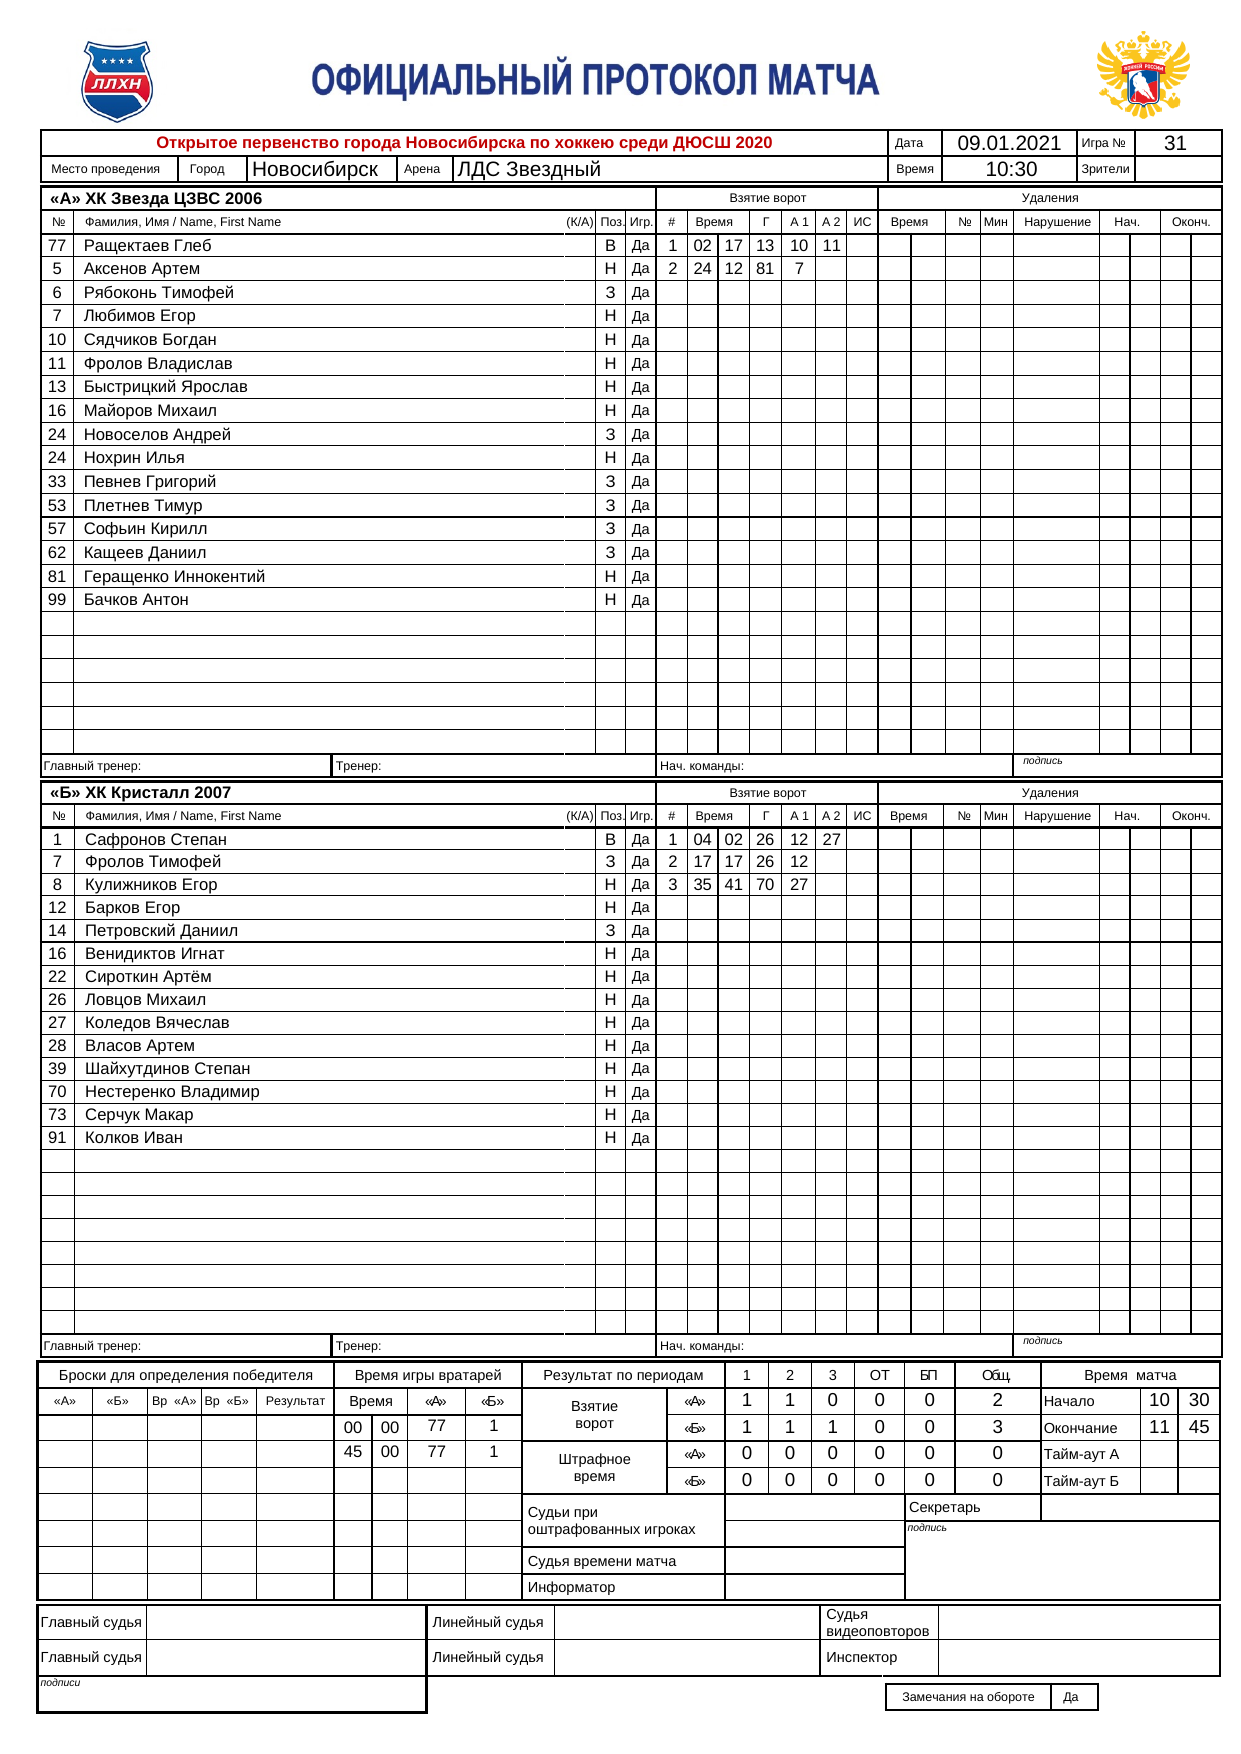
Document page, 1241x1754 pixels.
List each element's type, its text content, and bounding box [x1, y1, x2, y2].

table_cell 0 [905, 1468, 954, 1493]
table_cell Н [596, 943, 625, 964]
table_cell [74, 730, 564, 753]
table_cell [879, 588, 910, 611]
table_cell [750, 1104, 781, 1126]
table_cell [1131, 683, 1160, 706]
table_cell Ращектаев Глеб [74, 235, 564, 256]
table_cell [688, 920, 717, 941]
table_cell «Б» [93, 1389, 147, 1413]
table_cell [1014, 1242, 1099, 1264]
table_cell [1100, 494, 1129, 516]
table_cell [847, 376, 877, 398]
table_cell [719, 1081, 749, 1103]
table_cell [981, 896, 1013, 918]
table_header ОТ [855, 1363, 904, 1387]
table_cell [1161, 1311, 1190, 1333]
table_cell [912, 1035, 943, 1057]
table_cell 16 [42, 399, 73, 422]
table_cell [816, 1150, 846, 1172]
table_cell 3 [956, 1415, 1040, 1440]
table_cell [408, 1468, 465, 1493]
table_cell Нестеренко Владимир [75, 1081, 564, 1103]
table_cell Инспектор [821, 1640, 938, 1675]
table_cell [565, 636, 595, 658]
table_cell [42, 1173, 74, 1195]
table_cell [1100, 1104, 1129, 1126]
table_cell [257, 1468, 333, 1493]
table_cell Тренер: [333, 755, 655, 776]
table_cell В [596, 829, 625, 849]
table_cell [782, 328, 815, 351]
table_cell [912, 829, 943, 849]
table_cell [981, 1219, 1013, 1241]
table_cell [657, 966, 687, 987]
table_cell [565, 235, 595, 256]
table_cell [1014, 612, 1099, 634]
table_header 1 [726, 1363, 768, 1387]
table_cell [75, 1173, 564, 1195]
table_cell Нач. [1100, 805, 1160, 826]
table_cell [750, 730, 781, 753]
table_cell 81 [42, 565, 73, 587]
table_cell [1100, 1081, 1129, 1103]
table_cell [1161, 943, 1190, 964]
table_cell [1161, 1288, 1190, 1310]
table_cell [1014, 1104, 1099, 1126]
table_cell Время [688, 805, 749, 826]
table_cell [782, 518, 815, 540]
table_cell [847, 1219, 877, 1241]
table_cell [912, 1311, 943, 1333]
table_cell [1161, 1242, 1190, 1264]
table_cell [782, 1242, 815, 1264]
table_cell [879, 730, 910, 753]
table_cell [1131, 874, 1160, 895]
table_cell [626, 1196, 655, 1218]
table_cell Да [626, 494, 655, 516]
table_cell [1131, 305, 1160, 327]
table_cell [847, 588, 877, 611]
table_cell [726, 1548, 904, 1573]
table_cell 27 [816, 829, 846, 849]
table_cell [74, 612, 564, 634]
table_cell [688, 1058, 717, 1079]
table_cell [596, 1311, 625, 1333]
table_cell [1131, 1265, 1160, 1287]
table_cell [408, 1521, 465, 1546]
table_cell Колков Иван [75, 1127, 564, 1149]
table_cell [719, 1035, 749, 1057]
table_cell [981, 399, 1013, 422]
table_cell [1192, 423, 1221, 445]
table_cell Да [626, 541, 655, 564]
table_cell [657, 612, 687, 634]
table_cell [879, 683, 910, 706]
table_header «А» ХК Звезда ЦЗВС 2006 [42, 188, 655, 209]
table_cell [1014, 1012, 1099, 1033]
table_cell [565, 1035, 595, 1057]
table_cell Да [626, 850, 655, 872]
table_cell Н [596, 1035, 625, 1057]
table_cell [726, 1495, 904, 1520]
table_cell [1161, 989, 1190, 1011]
table_cell [257, 1416, 333, 1440]
table_cell [726, 1521, 904, 1546]
table_cell [555, 1606, 819, 1639]
table_cell 39 [42, 1058, 74, 1079]
table_cell [816, 1196, 846, 1218]
table_cell 8 [42, 874, 74, 895]
table_cell [657, 920, 687, 941]
table_cell Взятие ворот [523, 1389, 666, 1440]
table_cell [75, 1242, 564, 1264]
table_cell Окончание [1042, 1415, 1140, 1440]
table_cell [719, 1058, 749, 1079]
table_cell [879, 612, 910, 634]
table_cell [1131, 966, 1160, 987]
table_cell [750, 707, 781, 729]
table_cell [946, 328, 980, 351]
table_cell [1192, 612, 1221, 634]
table_cell [1192, 305, 1221, 327]
table_cell [565, 281, 595, 303]
table_cell [688, 636, 717, 658]
table_cell [981, 730, 1013, 753]
table_cell [657, 518, 687, 540]
table_cell А 2 [816, 805, 846, 826]
table_cell [1014, 874, 1099, 895]
table_cell [912, 683, 945, 706]
table_cell [946, 565, 980, 587]
table_cell [1131, 1242, 1160, 1264]
table_cell [782, 1035, 815, 1057]
table_cell 24 [688, 257, 717, 280]
table_cell [879, 494, 910, 516]
table_cell [1192, 896, 1221, 918]
table_cell Главный тренер: [42, 1335, 330, 1356]
table_cell Н [596, 966, 625, 987]
table_header Результат по периодам [523, 1363, 724, 1387]
table_cell [688, 1150, 717, 1172]
table_cell [1014, 281, 1099, 303]
table_cell [719, 518, 749, 540]
table_cell [1131, 1035, 1160, 1057]
table_cell [719, 1012, 749, 1033]
table_cell [1014, 1173, 1099, 1195]
table_cell [782, 352, 815, 374]
table_cell [847, 1242, 877, 1264]
table_cell [1100, 1012, 1129, 1033]
table_cell Да [626, 518, 655, 540]
table_cell [719, 612, 749, 634]
table_cell [912, 352, 945, 374]
table_cell 0 [812, 1442, 854, 1467]
table_cell [912, 966, 943, 987]
table_cell Судья видеоповторов [821, 1606, 938, 1639]
table_cell 3 [657, 874, 687, 895]
table_cell 16 [42, 943, 74, 964]
table_cell 28 [42, 1035, 74, 1057]
table_cell [1161, 829, 1190, 849]
table_cell [1131, 896, 1160, 918]
table_cell 81 [750, 257, 781, 280]
table_cell [782, 565, 815, 587]
table_cell [688, 896, 717, 918]
table_cell [202, 1494, 256, 1520]
table_cell [1014, 257, 1099, 280]
table_cell Вр «Б» [202, 1389, 256, 1413]
table_cell [565, 1150, 595, 1172]
table_cell 0 [769, 1468, 811, 1493]
table_cell [750, 683, 781, 706]
table_cell [912, 1058, 943, 1079]
table_cell [1100, 920, 1129, 941]
table_cell Да [626, 565, 655, 587]
table_cell [912, 1242, 943, 1264]
table_cell [782, 612, 815, 634]
table_cell [847, 494, 877, 516]
table_cell Фролов Тимофей [75, 850, 564, 872]
table_cell Н [596, 874, 625, 895]
table_cell [912, 920, 943, 941]
table_cell [1014, 235, 1099, 256]
table_cell [816, 1127, 846, 1149]
table_cell [879, 829, 910, 849]
table_cell [1014, 352, 1099, 374]
table_cell [750, 565, 781, 587]
table_cell З [596, 423, 625, 445]
table_cell [688, 1081, 717, 1103]
table_cell [946, 305, 980, 327]
table_cell [912, 943, 943, 964]
table_cell [565, 1173, 595, 1195]
table_cell [782, 494, 815, 516]
table_cell [912, 376, 945, 398]
table_cell [565, 1288, 595, 1310]
table_cell [816, 328, 846, 351]
table_cell [565, 850, 595, 872]
table_cell [1131, 1104, 1160, 1126]
table_cell [1192, 1012, 1221, 1033]
table_cell [1192, 1058, 1221, 1079]
table_cell Главный судья [39, 1606, 146, 1639]
table_cell Да [626, 1035, 655, 1057]
table_cell [981, 470, 1013, 493]
table_cell [1014, 636, 1099, 658]
table_cell [816, 518, 846, 540]
table_cell [847, 683, 877, 706]
table_cell [719, 920, 749, 941]
table_cell [1161, 235, 1190, 256]
table_cell «Б» [668, 1468, 724, 1493]
table_cell [912, 896, 943, 918]
table_cell 30 [1179, 1389, 1219, 1413]
table_cell Власов Артем [75, 1035, 564, 1057]
table_cell [782, 1104, 815, 1126]
table_cell [847, 235, 877, 256]
table_cell подпись [906, 1522, 1219, 1599]
table_cell [74, 707, 564, 729]
table_cell [1131, 1012, 1160, 1033]
table_cell [750, 1058, 781, 1079]
table_cell А 2 [816, 211, 846, 233]
table_cell [1192, 470, 1221, 493]
table_cell [657, 659, 687, 682]
table_cell Ловцов Михаил [75, 989, 564, 1011]
table_cell «А» [408, 1389, 465, 1413]
table_cell [688, 1104, 717, 1126]
table_cell [816, 659, 846, 682]
table_cell [565, 943, 595, 964]
table_cell [944, 850, 980, 872]
table_cell Г [750, 805, 781, 826]
table_cell [657, 1288, 687, 1310]
table_cell [1100, 636, 1129, 658]
table_cell [719, 399, 749, 422]
table_cell Секретарь [906, 1495, 1040, 1520]
table_cell [1100, 683, 1129, 706]
table_cell [1100, 1035, 1129, 1057]
table_cell [1131, 989, 1160, 1011]
table_cell [657, 1265, 687, 1287]
table_cell [750, 896, 781, 918]
table_cell [657, 1127, 687, 1149]
table_cell [750, 470, 781, 493]
table_cell [1014, 588, 1099, 611]
table_cell [750, 636, 781, 658]
table_cell [847, 874, 877, 895]
table_cell подпись [1014, 755, 1221, 776]
table_cell [1161, 1081, 1190, 1103]
table_cell [1131, 636, 1160, 658]
table_cell [1014, 1081, 1099, 1103]
table_cell [726, 1575, 904, 1599]
table_cell [981, 659, 1013, 682]
table_cell [879, 850, 910, 872]
table_cell [466, 1547, 521, 1573]
table_cell Н [596, 352, 625, 374]
table_cell [879, 1058, 910, 1079]
table_cell [688, 1127, 717, 1149]
table_cell [1100, 235, 1129, 256]
table_cell [688, 707, 717, 729]
table_cell [816, 588, 846, 611]
table_cell Да [626, 305, 655, 327]
table_cell [981, 257, 1013, 280]
table_cell [782, 588, 815, 611]
table_cell [1131, 376, 1160, 398]
table_cell [1100, 281, 1129, 303]
table_cell [816, 1104, 846, 1126]
table_cell [1131, 352, 1160, 374]
table_cell [373, 1468, 407, 1493]
table_cell [879, 636, 910, 658]
table_cell [816, 1265, 846, 1287]
table_cell [782, 989, 815, 1011]
table_cell [879, 281, 910, 303]
table_cell [981, 1288, 1013, 1310]
table_cell [847, 518, 877, 540]
table_header 09.01.2021 [943, 131, 1076, 155]
table_cell ИС [847, 805, 877, 826]
table_cell [1192, 1150, 1221, 1172]
table_cell [946, 636, 980, 658]
table_cell [879, 1012, 910, 1033]
table_cell [1161, 659, 1190, 682]
table_cell [847, 829, 877, 849]
table_cell [626, 707, 655, 729]
table_cell [816, 850, 846, 872]
table_cell [816, 281, 846, 303]
table_cell Место проведения [42, 157, 177, 181]
table_cell [1131, 565, 1160, 587]
table_cell [912, 399, 945, 422]
table_cell # [657, 805, 687, 826]
table_cell [565, 470, 595, 493]
table_cell [879, 1150, 910, 1172]
table_cell [1014, 707, 1099, 729]
table_cell [257, 1547, 333, 1573]
table_cell [565, 1311, 595, 1333]
table_cell [782, 376, 815, 398]
table_cell [93, 1494, 147, 1520]
table_cell [912, 1150, 943, 1172]
table_cell 7 [42, 305, 73, 327]
table_cell [879, 352, 910, 374]
table_cell [981, 518, 1013, 540]
table_cell [847, 565, 877, 587]
table_cell [750, 1127, 781, 1149]
table_cell [782, 1058, 815, 1079]
table_cell 24 [42, 446, 73, 469]
table_cell [42, 612, 73, 634]
table_cell [1192, 235, 1221, 256]
table_cell [750, 1012, 781, 1033]
table_cell [1100, 257, 1129, 280]
table_cell [946, 423, 980, 445]
table_cell 12 [42, 896, 74, 918]
table_cell [596, 612, 625, 634]
table_cell [981, 328, 1013, 351]
table_cell [657, 989, 687, 1011]
table_cell Венидиктов Игнат [75, 943, 564, 964]
table_cell [816, 305, 846, 327]
table_cell Да [626, 989, 655, 1011]
table_cell Н [596, 1104, 625, 1126]
table_cell [944, 1219, 980, 1241]
table_cell [981, 281, 1013, 303]
table_cell 10 [782, 235, 815, 256]
table_cell [1161, 1058, 1190, 1079]
table_cell (К/А) [565, 211, 595, 233]
table_cell [1161, 305, 1190, 327]
table_cell [626, 636, 655, 658]
table_cell [879, 1104, 910, 1126]
table_cell 2 [956, 1389, 1040, 1413]
table_cell Да [626, 399, 655, 422]
table_cell 0 [956, 1468, 1040, 1493]
table_cell [565, 376, 595, 398]
table_cell А 1 [782, 805, 815, 826]
table_cell Информатор [523, 1575, 724, 1599]
table_cell «Б » [466, 1389, 521, 1413]
table_cell [912, 874, 943, 895]
table_cell [719, 328, 749, 351]
table_cell [981, 541, 1013, 564]
table_cell [1141, 1468, 1177, 1493]
table_cell [1161, 446, 1190, 469]
table_cell З [596, 494, 625, 516]
table_cell [946, 257, 980, 280]
table_cell [946, 730, 980, 753]
table_cell [1192, 1127, 1221, 1149]
table_cell [1014, 1219, 1099, 1241]
table_cell [782, 281, 815, 303]
table_cell [596, 659, 625, 682]
table_cell Фамилия, Имя / Name, First Name [74, 211, 565, 233]
table_cell [1100, 1127, 1129, 1149]
table_cell [981, 683, 1013, 706]
table_cell [750, 1081, 781, 1103]
table_cell [75, 1150, 564, 1172]
table_cell [657, 446, 687, 469]
table_cell [946, 376, 980, 398]
table_cell [816, 494, 846, 516]
table_cell [1161, 470, 1190, 493]
table_cell [946, 281, 980, 303]
table_cell [879, 470, 910, 493]
table_cell [1161, 1265, 1190, 1287]
table_cell 1 [466, 1441, 521, 1467]
table_cell [1131, 829, 1160, 849]
table_cell [1161, 257, 1190, 280]
table_cell [912, 305, 945, 327]
table_cell 5 [42, 257, 73, 280]
table_cell [1192, 1219, 1221, 1241]
table_cell [202, 1468, 256, 1493]
table_cell 11 [816, 235, 846, 256]
table_cell [626, 683, 655, 706]
table_cell Шайхутдинов Степан [75, 1058, 564, 1079]
table_cell [719, 1150, 749, 1172]
table_cell [565, 494, 595, 516]
table_cell подпись [1014, 1335, 1221, 1356]
table_cell [202, 1547, 256, 1573]
table_cell [912, 612, 945, 634]
table_cell В [596, 235, 625, 256]
table_cell [1014, 328, 1099, 351]
table_cell [1192, 1035, 1221, 1057]
table_cell [1100, 565, 1129, 587]
table_cell Оконч. [1161, 805, 1221, 826]
table_cell 24 [42, 423, 73, 445]
table_cell [657, 636, 687, 658]
table_cell «А» [668, 1389, 724, 1413]
table_cell [847, 541, 877, 564]
table_cell Да [626, 328, 655, 351]
table_cell Сафронов Степан [75, 829, 564, 849]
table_cell [944, 1242, 980, 1264]
table_cell [1131, 328, 1160, 351]
table_cell [1161, 399, 1190, 422]
table_cell [1100, 399, 1129, 422]
table_cell [912, 518, 945, 540]
table_cell [657, 305, 687, 327]
table_cell [816, 730, 846, 753]
table_header Общ. [956, 1363, 1040, 1387]
table_cell [1192, 1242, 1221, 1264]
table_cell 35 [688, 874, 717, 895]
table_cell [688, 305, 717, 327]
table_cell [1161, 1127, 1190, 1149]
table_cell [944, 829, 980, 849]
table_cell [565, 659, 595, 682]
table_cell [750, 541, 781, 564]
table_cell [688, 659, 717, 682]
table_cell [42, 1288, 74, 1310]
table_cell Новосибирск [248, 157, 396, 181]
table_cell [1161, 730, 1190, 753]
table_cell [750, 281, 781, 303]
table_cell [782, 305, 815, 327]
table_cell [42, 659, 73, 682]
table_header Удаления [879, 783, 1221, 803]
table_cell [944, 1311, 980, 1333]
table_cell [1161, 494, 1190, 516]
table_cell [847, 896, 877, 918]
table_cell [847, 1012, 877, 1033]
table_cell [879, 1288, 910, 1310]
table_cell [1014, 376, 1099, 398]
table_cell [147, 1640, 425, 1675]
table_cell [750, 399, 781, 422]
table_cell [1014, 1311, 1099, 1333]
table_cell [565, 257, 595, 280]
table_cell [750, 328, 781, 351]
table_cell [75, 1196, 564, 1218]
table_cell Да [626, 1081, 655, 1103]
table_cell [565, 1265, 595, 1287]
table_cell [750, 1311, 781, 1333]
table_cell [946, 588, 980, 611]
table_cell Линейный судья [428, 1606, 554, 1639]
table_cell [879, 1035, 910, 1057]
table_cell [944, 1081, 980, 1103]
table_cell [750, 920, 781, 941]
table_cell № [42, 805, 74, 826]
table_cell Барков Егор [75, 896, 564, 918]
table_cell [1192, 989, 1221, 1011]
table_cell [1131, 494, 1160, 516]
table_cell Поз. [596, 805, 625, 826]
table_cell Результат [257, 1389, 333, 1413]
table_cell [946, 446, 980, 469]
table_cell [816, 1173, 846, 1195]
table_cell [879, 874, 910, 895]
table_cell [719, 352, 749, 374]
table_cell [750, 446, 781, 469]
table_cell [879, 896, 910, 918]
table_cell [912, 659, 945, 682]
table_cell [782, 1288, 815, 1310]
table_cell [1100, 328, 1129, 351]
table_cell [847, 989, 877, 1011]
table_cell [912, 1081, 943, 1103]
table_cell [719, 1242, 749, 1264]
table_cell [1100, 659, 1129, 682]
table_cell 04 [688, 829, 717, 849]
table_cell [1161, 541, 1190, 564]
table_cell 10 [42, 328, 73, 351]
table_cell [148, 1416, 201, 1440]
table_cell [1131, 1288, 1160, 1310]
table_cell [1179, 1441, 1219, 1467]
table_cell [1014, 659, 1099, 682]
table_cell [257, 1574, 333, 1599]
table_cell Судьи при оштрафованных игроках [523, 1495, 724, 1546]
table_cell 33 [42, 470, 73, 493]
table_cell [981, 494, 1013, 516]
table_cell [946, 494, 980, 516]
table_cell [912, 1012, 943, 1033]
table_cell [719, 659, 749, 682]
table_cell [946, 518, 980, 540]
table_cell [946, 683, 980, 706]
table_cell [408, 1494, 465, 1520]
table_cell [847, 305, 877, 327]
table_cell [688, 588, 717, 611]
table_cell [565, 989, 595, 1011]
table_cell [782, 1265, 815, 1287]
table_cell [944, 1104, 980, 1126]
table_cell [719, 376, 749, 398]
table_cell Город [179, 157, 246, 181]
table_cell Петровский Даниил [75, 920, 564, 941]
table_cell Штрафное время [523, 1442, 666, 1493]
table_cell [1014, 966, 1099, 987]
table_cell [565, 423, 595, 445]
table_cell [912, 1127, 943, 1149]
table_cell [657, 730, 687, 753]
table_cell [1161, 565, 1190, 587]
table_cell [565, 565, 595, 587]
table_cell [466, 1574, 521, 1599]
table_cell [565, 588, 595, 611]
table_cell [939, 1606, 1219, 1639]
table_cell [1131, 423, 1160, 445]
table_cell [1161, 1173, 1190, 1195]
table_cell [257, 1521, 333, 1546]
table_cell [879, 1173, 910, 1195]
table_cell Да [626, 874, 655, 895]
table_cell [688, 494, 717, 516]
table_cell [1192, 376, 1221, 398]
table_cell [847, 730, 877, 753]
table_cell Оконч. [1161, 211, 1221, 233]
table_cell [981, 1265, 1013, 1287]
table_cell [1100, 1196, 1129, 1218]
table_cell [912, 1219, 943, 1241]
table_cell Н [596, 328, 625, 351]
table_cell [565, 920, 595, 941]
table_cell [1192, 541, 1221, 564]
table_cell 10:30 [943, 157, 1076, 181]
table_cell [750, 943, 781, 964]
table_cell [39, 1521, 92, 1546]
table_cell Да [626, 896, 655, 918]
table_cell [1014, 565, 1099, 587]
table_cell [719, 565, 749, 587]
table_cell [719, 588, 749, 611]
table_cell 1 [726, 1415, 768, 1440]
table_cell [816, 966, 846, 987]
table_cell [847, 446, 877, 469]
table_cell [688, 565, 717, 587]
table_cell З [596, 541, 625, 564]
table_cell [719, 707, 749, 729]
table_cell [944, 989, 980, 1011]
table_cell Майоров Михаил [74, 399, 564, 422]
table_cell [565, 966, 595, 987]
table_cell [1131, 399, 1160, 422]
table_cell [657, 494, 687, 516]
table_cell [1192, 730, 1221, 753]
table_cell [782, 541, 815, 564]
table_cell [596, 683, 625, 706]
table_cell Да [626, 470, 655, 493]
table_cell 41 [719, 874, 749, 895]
table_cell 0 [812, 1468, 854, 1493]
table_cell [1131, 850, 1160, 872]
table_cell [912, 328, 945, 351]
table_cell [750, 305, 781, 327]
table_cell [782, 920, 815, 941]
table_cell [1161, 636, 1190, 658]
table_cell [657, 707, 687, 729]
table_cell [688, 1288, 717, 1310]
table_cell [750, 1288, 781, 1310]
table_cell Нач. [1100, 211, 1160, 233]
table_cell [981, 1311, 1013, 1333]
table_cell 17 [719, 235, 749, 256]
table_cell [688, 446, 717, 469]
table_cell [1161, 874, 1190, 895]
table_cell [93, 1468, 147, 1493]
picture [5, 28, 1197, 129]
table_cell [1192, 1173, 1221, 1195]
table_cell [148, 1521, 201, 1546]
table_cell [1192, 446, 1221, 469]
table_cell [148, 1574, 201, 1599]
table_cell [750, 376, 781, 398]
table_cell [1192, 518, 1221, 540]
table_cell [1192, 399, 1221, 422]
table_cell [879, 257, 910, 280]
table_cell 26 [750, 850, 781, 872]
table_cell [1141, 1441, 1177, 1467]
table_cell [75, 1265, 564, 1287]
table_cell [981, 446, 1013, 469]
table_cell Плетнев Тимур [74, 494, 564, 516]
table_cell [847, 1150, 877, 1172]
table_cell [1131, 1058, 1160, 1079]
table_cell [1014, 1150, 1099, 1172]
table_cell [847, 920, 877, 941]
table_cell [981, 305, 1013, 327]
table_cell [981, 1081, 1013, 1103]
table_cell [75, 1288, 564, 1310]
table_cell [148, 1441, 201, 1467]
table_cell [879, 989, 910, 1011]
table_cell 22 [42, 966, 74, 987]
table_cell 12 [782, 850, 815, 872]
table_cell [657, 376, 687, 398]
table_cell [688, 966, 717, 987]
table_cell [782, 636, 815, 658]
table_cell [688, 399, 717, 422]
table_cell Фамилия, Имя / Name, First Name [75, 805, 565, 826]
table_cell [565, 1058, 595, 1079]
table_cell [1100, 446, 1129, 469]
table_cell [657, 896, 687, 918]
table_cell [816, 376, 846, 398]
table_cell Бачков Антон [74, 588, 564, 611]
table_cell [879, 541, 910, 564]
table_cell [816, 636, 846, 658]
table_cell [782, 966, 815, 987]
table_cell [981, 1173, 1013, 1195]
table_cell # [657, 211, 687, 233]
table_cell [1161, 1104, 1190, 1126]
table_cell [39, 1468, 92, 1493]
table_cell [1014, 423, 1099, 445]
table_cell [944, 943, 980, 964]
table_cell [1100, 1058, 1129, 1079]
table_cell [912, 281, 945, 303]
table_cell Время [335, 1389, 407, 1413]
table_cell [42, 1242, 74, 1264]
table_cell [1014, 1127, 1099, 1149]
table_cell Нарушение [1014, 211, 1099, 233]
table_header Взятие ворот [657, 783, 877, 803]
table_cell Да [626, 423, 655, 445]
table_cell [750, 659, 781, 682]
table_cell [596, 1265, 625, 1287]
table_cell [1192, 943, 1221, 964]
table_cell [816, 446, 846, 469]
table_cell 12 [782, 829, 815, 849]
table_cell [1100, 730, 1129, 753]
table_cell [1100, 966, 1129, 987]
table_cell [1100, 874, 1129, 895]
table_cell [1161, 966, 1190, 987]
table_cell [1100, 541, 1129, 564]
table_cell [1192, 850, 1221, 872]
table_cell [1161, 328, 1190, 351]
table_cell [1131, 588, 1160, 611]
table_cell [816, 423, 846, 445]
table_header Броски для определения победителя [39, 1363, 333, 1387]
table_cell [750, 588, 781, 611]
table_cell [1100, 1173, 1129, 1195]
table_cell [1161, 281, 1190, 303]
table_cell [75, 1219, 564, 1241]
table_cell [688, 1265, 717, 1287]
table_cell [408, 1574, 465, 1599]
table_cell Н [596, 399, 625, 422]
table_cell [1192, 494, 1221, 516]
table_cell [1100, 423, 1129, 445]
table_header Замечания на обороте [887, 1685, 1050, 1709]
table_cell [816, 541, 846, 564]
table_cell [981, 1012, 1013, 1033]
table_cell [816, 565, 846, 587]
table_cell 99 [42, 588, 73, 611]
table_cell [565, 352, 595, 374]
table_cell Да [626, 966, 655, 987]
table_cell [626, 1311, 655, 1333]
table_cell [1014, 730, 1099, 753]
table_cell [912, 423, 945, 445]
table_cell [1014, 446, 1099, 469]
table_cell [1131, 659, 1160, 682]
table_cell [719, 1127, 749, 1149]
table_cell 27 [42, 1012, 74, 1033]
table_cell [1131, 446, 1160, 469]
table_cell [688, 423, 717, 445]
table_cell [565, 305, 595, 327]
table_cell [1192, 1081, 1221, 1103]
table_cell [847, 1058, 877, 1079]
table_cell [688, 541, 717, 564]
table_cell [981, 829, 1013, 849]
table_cell [1131, 730, 1160, 753]
table_cell [944, 1058, 980, 1079]
table_cell [719, 1219, 749, 1241]
table_cell [565, 518, 595, 540]
table_cell 2 [657, 257, 687, 280]
table_cell [1100, 1311, 1129, 1333]
table_cell [688, 730, 717, 753]
table_cell [1161, 1012, 1190, 1033]
table_cell [1014, 470, 1099, 493]
table_cell [981, 707, 1013, 729]
table_cell [847, 328, 877, 351]
table_cell [1099, 1682, 1220, 1711]
table_cell [1100, 305, 1129, 327]
table_cell [1100, 518, 1129, 540]
table_cell [1161, 707, 1190, 729]
table_cell 00 [373, 1416, 407, 1440]
table_cell Новоселов Андрей [74, 423, 564, 445]
table_cell [847, 850, 877, 872]
table_cell [1014, 850, 1099, 872]
table_cell [944, 1150, 980, 1172]
table_cell [93, 1441, 147, 1467]
table_cell [626, 1219, 655, 1241]
table_cell [93, 1574, 147, 1599]
table_cell [912, 470, 945, 493]
table_cell [816, 683, 846, 706]
table_cell [879, 1311, 910, 1333]
table_cell 2 [657, 850, 687, 872]
table_cell [847, 1127, 877, 1149]
table_cell [1131, 281, 1160, 303]
table_cell Нохрин Илья [74, 446, 564, 469]
table_cell Поз. [596, 211, 625, 233]
table_cell [688, 1173, 717, 1195]
table_cell [912, 541, 945, 564]
table_cell [565, 328, 595, 351]
table_cell [847, 1173, 877, 1195]
table_cell [1100, 943, 1129, 964]
table_header Дата [889, 131, 941, 155]
table_cell [912, 1265, 943, 1287]
table_cell [981, 1150, 1013, 1172]
table_cell 0 [769, 1442, 811, 1467]
table_cell [42, 730, 73, 753]
table_cell [981, 352, 1013, 374]
table_cell [93, 1547, 147, 1573]
table_cell 1 [812, 1415, 854, 1440]
table_cell [42, 1219, 74, 1241]
table_cell [719, 1265, 749, 1287]
table_cell [257, 1441, 333, 1467]
table_cell [1131, 470, 1160, 493]
table_cell [1161, 850, 1190, 872]
table_cell [847, 1035, 877, 1057]
table_cell [596, 1219, 625, 1241]
table_cell [93, 1521, 147, 1546]
table_cell [719, 1196, 749, 1218]
table_cell [912, 707, 945, 729]
table_cell [657, 352, 687, 374]
table_cell [1014, 399, 1099, 422]
table_cell [1192, 829, 1221, 849]
table_cell [1131, 1196, 1160, 1218]
table_cell [847, 659, 877, 682]
table_cell [626, 1288, 655, 1310]
table_cell [1131, 612, 1160, 634]
table_cell Н [596, 565, 625, 587]
table_cell [719, 730, 749, 753]
table_cell [626, 1265, 655, 1287]
table_cell [626, 612, 655, 634]
table_header Взятие ворот [657, 188, 877, 209]
table_cell [335, 1468, 371, 1493]
table_cell 13 [750, 235, 781, 256]
table_cell [335, 1574, 371, 1599]
table_cell [688, 518, 717, 540]
table_cell [74, 683, 564, 706]
table_cell [596, 1288, 625, 1310]
table_cell Нач. команды: [657, 1335, 1012, 1356]
table_cell [657, 1196, 687, 1218]
table_cell [883, 1677, 1220, 1681]
table_cell [1192, 352, 1221, 374]
table_cell [657, 1035, 687, 1057]
table_cell [1192, 1104, 1221, 1126]
table_cell [847, 636, 877, 658]
table_cell [912, 257, 945, 280]
table_cell [816, 352, 846, 374]
table_cell [373, 1494, 407, 1520]
table_cell 7 [782, 257, 815, 280]
table_cell [1161, 1150, 1190, 1172]
table_cell [1014, 943, 1099, 964]
table_cell З [596, 920, 625, 941]
table_cell [373, 1521, 407, 1546]
table_cell [1192, 707, 1221, 729]
table_cell [981, 612, 1013, 634]
table_cell [816, 707, 846, 729]
table_cell [847, 257, 877, 280]
table_cell 27 [782, 874, 815, 895]
table_cell [782, 1150, 815, 1172]
table_cell [42, 683, 73, 706]
table_cell [1131, 1311, 1160, 1333]
table_cell Да [626, 1012, 655, 1033]
table_cell Да [626, 920, 655, 941]
table_cell [1161, 683, 1190, 706]
table_cell [944, 1035, 980, 1057]
table_cell [981, 565, 1013, 587]
table_cell [1100, 470, 1129, 493]
table_cell [1131, 518, 1160, 540]
table_cell Вр «А» [148, 1389, 201, 1413]
table_cell [719, 470, 749, 493]
table_cell 10 [1141, 1389, 1177, 1413]
table_cell [657, 1012, 687, 1033]
table_cell Да [626, 281, 655, 303]
table_cell [1014, 989, 1099, 1011]
table_cell ИС [847, 211, 877, 233]
table_cell [657, 281, 687, 303]
table_cell [1161, 612, 1190, 634]
table_cell [782, 399, 815, 422]
table_cell Н [596, 1012, 625, 1033]
table_cell [1100, 612, 1129, 634]
table_cell [847, 1196, 877, 1218]
table_cell [657, 1058, 687, 1079]
table_cell [596, 636, 625, 658]
table_cell [657, 565, 687, 587]
table_cell [1131, 235, 1160, 256]
table_cell [1131, 257, 1160, 280]
table_cell [719, 494, 749, 516]
table_cell [1131, 707, 1160, 729]
table_cell [1100, 707, 1129, 729]
table_cell [1100, 352, 1129, 374]
table_cell [565, 896, 595, 918]
table_cell [1161, 376, 1190, 398]
table_cell [847, 966, 877, 987]
table_cell [750, 1173, 781, 1195]
table_cell [981, 588, 1013, 611]
table_cell 1 [466, 1416, 521, 1440]
table_cell [596, 1242, 625, 1264]
table_cell [816, 399, 846, 422]
table_cell Н [596, 376, 625, 398]
table_cell 70 [750, 874, 781, 895]
table_cell 00 [335, 1416, 371, 1440]
table_cell Н [596, 1081, 625, 1103]
table_cell З [596, 470, 625, 493]
table_cell [565, 1104, 595, 1126]
table_cell [816, 920, 846, 941]
table_cell «А» [668, 1442, 724, 1467]
table_cell 0 [855, 1442, 904, 1467]
table_cell [373, 1547, 407, 1573]
table_cell Н [596, 446, 625, 469]
table_cell [782, 659, 815, 682]
table_cell З [596, 518, 625, 540]
table_cell [1100, 829, 1129, 849]
table_cell [555, 1640, 819, 1675]
table_cell [879, 423, 910, 445]
table_cell [565, 1127, 595, 1149]
table_cell [596, 1150, 625, 1172]
table_cell [981, 920, 1013, 941]
table_cell [688, 612, 717, 634]
table_cell [1161, 1196, 1190, 1218]
table_cell [946, 541, 980, 564]
table_cell [626, 659, 655, 682]
table_cell [912, 636, 945, 658]
table_cell [466, 1494, 521, 1520]
table_cell [944, 1196, 980, 1218]
table_cell [657, 399, 687, 422]
table_cell [879, 305, 910, 327]
table_cell [626, 1150, 655, 1172]
table_cell [1192, 565, 1221, 587]
table_cell [688, 1035, 717, 1057]
table_cell Время [889, 157, 941, 181]
table_cell [596, 1173, 625, 1195]
table_cell [816, 943, 846, 964]
table_cell [912, 1288, 943, 1310]
table_header Время матча [1042, 1363, 1219, 1387]
table_cell [335, 1547, 371, 1573]
table_cell [782, 1219, 815, 1241]
table_cell Время [688, 211, 749, 233]
table_cell 0 [726, 1442, 768, 1467]
table_cell 1 [657, 829, 687, 849]
table_cell [202, 1574, 256, 1599]
table_cell [148, 1494, 201, 1520]
table_cell [1100, 1219, 1129, 1241]
table_cell [596, 707, 625, 729]
table_cell [782, 423, 815, 445]
table_cell [1131, 1150, 1160, 1172]
table_cell [1014, 305, 1099, 327]
table_header Игра № [1078, 131, 1134, 155]
table_cell [939, 1640, 1219, 1675]
table_cell [847, 399, 877, 422]
table_cell № [944, 805, 980, 826]
table_cell [39, 1494, 92, 1520]
table_cell [202, 1521, 256, 1546]
table_cell [981, 943, 1013, 964]
table_cell [750, 1219, 781, 1241]
table_cell Софьин Кирилл [74, 518, 564, 540]
table_cell [1014, 518, 1099, 540]
table_cell [408, 1547, 465, 1573]
table_cell 17 [688, 850, 717, 872]
table_cell [946, 399, 980, 422]
table_cell 45 [1179, 1415, 1219, 1440]
table_cell [1131, 1219, 1160, 1241]
table_cell Рябоконь Тимофей [74, 281, 564, 303]
table_cell [1179, 1468, 1219, 1493]
table_cell [944, 874, 980, 895]
table_cell А 1 [782, 211, 815, 233]
table_cell [719, 1288, 749, 1310]
table_cell [565, 829, 595, 849]
table_header 3 [812, 1363, 854, 1387]
table_cell (К/А) [565, 805, 595, 826]
table_cell [657, 943, 687, 964]
table_cell № [946, 211, 980, 233]
table_cell З [596, 281, 625, 303]
table_cell [565, 707, 595, 729]
table_cell [565, 1012, 595, 1033]
table_cell Тайм-аут Б [1042, 1468, 1140, 1493]
table_cell [688, 1311, 717, 1333]
table_cell [657, 683, 687, 706]
table_cell [719, 423, 749, 445]
table_cell 0 [905, 1442, 954, 1467]
table_cell [42, 1311, 74, 1333]
table_cell [74, 659, 564, 682]
table_cell [1192, 659, 1221, 682]
table_cell Да [626, 829, 655, 849]
table_cell [39, 1574, 92, 1599]
table_cell [626, 1242, 655, 1264]
table_cell 0 [726, 1468, 768, 1493]
table_cell [1100, 376, 1129, 398]
table_cell [1192, 1311, 1221, 1333]
table_cell 73 [42, 1104, 74, 1126]
table_cell [719, 683, 749, 706]
table_cell [782, 446, 815, 469]
table_header Да [1052, 1685, 1097, 1709]
table_cell Да [626, 235, 655, 256]
table_cell [847, 423, 877, 445]
table_cell [946, 235, 980, 256]
table_cell [912, 1196, 943, 1218]
table_cell [1100, 588, 1129, 611]
table_cell [147, 1606, 425, 1639]
table_cell Мин [981, 805, 1013, 826]
table_cell [1192, 966, 1221, 987]
table_cell [946, 612, 980, 634]
table_cell [1014, 829, 1099, 849]
table_cell [944, 966, 980, 987]
table_cell [1192, 683, 1221, 706]
table_cell 1 [657, 235, 687, 256]
table_cell [565, 541, 595, 564]
table_cell [719, 896, 749, 918]
table_cell Да [626, 257, 655, 280]
table_cell [657, 1311, 687, 1333]
table_header «Б» ХК Кристалл 2007 [42, 783, 655, 803]
table_cell [750, 352, 781, 374]
table_cell [912, 1104, 943, 1126]
table_cell [719, 305, 749, 327]
table_cell Да [626, 1127, 655, 1149]
table_cell [981, 1058, 1013, 1079]
table_cell [981, 423, 1013, 445]
table_cell [879, 707, 910, 729]
table_cell [847, 1104, 877, 1126]
table_cell [879, 1242, 910, 1264]
table_cell [782, 1173, 815, 1195]
table_cell [981, 376, 1013, 398]
table_cell [782, 1012, 815, 1033]
table_cell [847, 1081, 877, 1103]
table_cell [1192, 874, 1221, 895]
table_cell [719, 281, 749, 303]
table_cell 17 [719, 850, 749, 872]
table_cell [202, 1441, 256, 1467]
table_cell [816, 1219, 846, 1241]
table_cell 11 [42, 352, 73, 374]
table_cell [657, 1150, 687, 1172]
table_cell [981, 966, 1013, 987]
table_cell [565, 612, 595, 634]
table_cell [719, 989, 749, 1011]
table_cell Кулижников Егор [75, 874, 564, 895]
table_cell [879, 1219, 910, 1241]
table_cell 11 [1141, 1415, 1177, 1440]
table_cell [944, 1288, 980, 1310]
table_cell Нарушение [1014, 805, 1099, 826]
table_cell Сироткин Артём [75, 966, 564, 987]
table_cell 0 [905, 1415, 954, 1440]
table_cell [335, 1521, 371, 1546]
table_header 2 [769, 1363, 811, 1387]
table_cell [688, 943, 717, 964]
table_cell [816, 896, 846, 918]
table_cell [981, 850, 1013, 872]
table_cell [912, 730, 945, 753]
table_cell [657, 1219, 687, 1241]
table_cell [428, 1677, 882, 1711]
table_cell Да [626, 1058, 655, 1079]
table_cell [1014, 1058, 1099, 1079]
table_cell [981, 989, 1013, 1011]
table_cell 0 [905, 1389, 954, 1413]
table_cell [373, 1574, 407, 1599]
table_cell Певнев Григорий [74, 470, 564, 493]
table_cell 1 [769, 1389, 811, 1413]
table_cell Тренер: [333, 1335, 655, 1356]
table_cell [750, 989, 781, 1011]
table_cell Н [596, 989, 625, 1011]
table_cell [1014, 494, 1099, 516]
table_cell [750, 494, 781, 516]
table_cell [39, 1416, 92, 1440]
table_cell [565, 1242, 595, 1264]
table_cell [719, 1104, 749, 1126]
table_cell 0 [855, 1468, 904, 1493]
table_cell [1131, 920, 1160, 941]
table_cell [782, 470, 815, 493]
table_cell Геращенко Иннокентий [74, 565, 564, 587]
table_cell подписи [39, 1677, 425, 1711]
table_cell [946, 470, 980, 493]
table_cell [816, 989, 846, 1011]
table_cell 1 [769, 1415, 811, 1440]
table_cell 26 [750, 829, 781, 849]
table_cell [657, 1173, 687, 1195]
table_cell [981, 636, 1013, 658]
table_cell [946, 659, 980, 682]
table_header 31 [1136, 131, 1221, 155]
table_cell Н [596, 1127, 625, 1149]
table_cell [657, 541, 687, 564]
table_cell 0 [855, 1389, 904, 1413]
table_cell [719, 541, 749, 564]
table_cell [879, 1127, 910, 1149]
table_cell [1161, 352, 1190, 374]
table_cell [565, 683, 595, 706]
table_cell [750, 1196, 781, 1218]
table_cell [1100, 1288, 1129, 1310]
table_cell [847, 943, 877, 964]
table_cell 77 [42, 235, 73, 256]
table_cell [466, 1468, 521, 1493]
table_cell [782, 1196, 815, 1218]
table_cell 13 [42, 376, 73, 398]
table_cell 57 [42, 518, 73, 540]
table_cell [816, 612, 846, 634]
table_cell [816, 1288, 846, 1310]
table_cell 62 [42, 541, 73, 564]
table_cell Н [596, 257, 625, 280]
table_cell [981, 1242, 1013, 1264]
table_cell [1014, 1288, 1099, 1310]
table_cell Н [596, 896, 625, 918]
table_cell [39, 1441, 92, 1467]
table_cell [782, 896, 815, 918]
table_cell [879, 376, 910, 398]
table_cell [657, 588, 687, 611]
table_cell [565, 874, 595, 895]
table_cell Зрители [1078, 157, 1134, 181]
table_cell [782, 943, 815, 964]
table_cell Серчук Макар [75, 1104, 564, 1126]
table_cell [912, 494, 945, 516]
table_cell [981, 874, 1013, 895]
table_cell З [596, 850, 625, 872]
table_cell 1 [42, 829, 74, 849]
table_cell Г [750, 211, 781, 233]
table_cell Да [626, 588, 655, 611]
table_cell [946, 352, 980, 374]
table_cell [1136, 157, 1221, 181]
table_cell [847, 281, 877, 303]
table_cell ЛДС Звездный [454, 157, 887, 181]
table_cell [981, 1104, 1013, 1126]
table_cell [879, 446, 910, 469]
table_cell 02 [719, 829, 749, 849]
table_cell [879, 943, 910, 964]
table_cell 0 [956, 1442, 1040, 1467]
table_cell [148, 1468, 201, 1493]
table_cell Быстрицкий Ярослав [74, 376, 564, 398]
table_cell [1014, 1035, 1099, 1057]
table_cell [1131, 1173, 1160, 1195]
table_cell [912, 850, 943, 872]
table_cell [944, 1012, 980, 1033]
table_cell [565, 446, 595, 469]
table_cell [816, 1058, 846, 1079]
table_cell 6 [42, 281, 73, 303]
table_cell [688, 376, 717, 398]
table_cell 0 [855, 1415, 904, 1440]
table_cell [39, 1547, 92, 1573]
table_cell [42, 707, 73, 729]
table_cell 14 [42, 920, 74, 941]
table_cell [1161, 423, 1190, 445]
table_cell Мин [981, 211, 1013, 233]
table_cell 45 [335, 1441, 371, 1467]
table_cell [750, 423, 781, 445]
table_cell 1 [726, 1389, 768, 1413]
table_cell [1100, 1150, 1129, 1172]
table_cell [847, 470, 877, 493]
table_cell [912, 446, 945, 469]
table_cell [657, 423, 687, 445]
table_cell 53 [42, 494, 73, 516]
table_cell [719, 1311, 749, 1333]
table_cell [42, 1196, 74, 1218]
table_header Время игры вратарей [335, 1363, 521, 1387]
table_cell [657, 1104, 687, 1126]
table_cell Аксенов Артем [74, 257, 564, 280]
table_cell «Б» [668, 1415, 724, 1440]
table_cell [93, 1416, 147, 1440]
table_cell [1014, 541, 1099, 564]
table_cell [750, 1242, 781, 1264]
table_cell Судья времени матча [523, 1548, 724, 1573]
table_cell Да [626, 1104, 655, 1126]
table_cell [912, 565, 945, 587]
table_cell [944, 920, 980, 941]
table_cell Н [596, 305, 625, 327]
table_cell Фролов Владислав [74, 352, 564, 374]
table_cell [202, 1416, 256, 1440]
table_cell [847, 352, 877, 374]
table_cell [1131, 1081, 1160, 1103]
table_cell [1192, 636, 1221, 658]
table_cell [75, 1311, 564, 1333]
table_cell Нач. команды: [657, 755, 1012, 776]
table_cell 00 [373, 1441, 407, 1467]
table_cell [688, 1242, 717, 1264]
table_cell [816, 1012, 846, 1033]
table_cell [688, 1219, 717, 1241]
table_cell 70 [42, 1081, 74, 1103]
table_cell Сядчиков Богдан [74, 328, 564, 351]
table_cell [257, 1494, 333, 1520]
table_cell [688, 470, 717, 493]
table_cell 26 [42, 989, 74, 1011]
table_cell [879, 518, 910, 540]
table_cell [335, 1494, 371, 1520]
table_cell [1014, 896, 1099, 918]
table_cell [1014, 683, 1099, 706]
table_cell [1161, 1035, 1190, 1057]
table_cell [626, 730, 655, 753]
table_cell [42, 1150, 74, 1172]
table_cell [782, 683, 815, 706]
table_header Открытое первенство города Новосибирска по хоккею среди ДЮСШ 2020 [42, 131, 887, 155]
table_cell [912, 588, 945, 611]
table_cell [816, 257, 846, 280]
table_cell [596, 730, 625, 753]
table_cell [719, 943, 749, 964]
table_cell [879, 399, 910, 422]
table_cell [1192, 281, 1221, 303]
table_cell Игр. [626, 805, 655, 826]
table_cell [879, 328, 910, 351]
table_cell [719, 446, 749, 469]
table_cell [565, 1081, 595, 1103]
table_cell [847, 1311, 877, 1333]
table_cell [816, 1311, 846, 1333]
table_cell [912, 235, 945, 256]
table_cell [596, 1196, 625, 1218]
table_cell [782, 730, 815, 753]
table_cell [879, 565, 910, 587]
table_cell [782, 1081, 815, 1103]
table_cell Да [626, 376, 655, 398]
table_cell [688, 352, 717, 374]
table_cell Кащеев Даниил [74, 541, 564, 564]
table_cell [782, 1127, 815, 1149]
table_cell [816, 1242, 846, 1264]
table_cell Игр. [626, 211, 655, 233]
table_cell [626, 1173, 655, 1195]
table_cell [879, 235, 910, 256]
table_cell Да [626, 446, 655, 469]
table_cell [1131, 1127, 1160, 1149]
table_cell [565, 399, 595, 422]
table_cell [816, 1035, 846, 1057]
table_cell Главный тренер: [42, 755, 330, 776]
table_cell [657, 1081, 687, 1103]
table_cell [719, 1173, 749, 1195]
table_cell [750, 1035, 781, 1057]
table_cell [1192, 1196, 1221, 1218]
table_cell Главный судья [39, 1640, 146, 1675]
table_cell Начало [1042, 1389, 1140, 1413]
table_cell [1042, 1495, 1219, 1520]
table_cell [1014, 1196, 1099, 1218]
table_cell [719, 636, 749, 658]
table_cell [944, 1127, 980, 1149]
table_cell [688, 989, 717, 1011]
table_cell [1161, 588, 1190, 611]
table_cell [879, 1196, 910, 1218]
table_cell Время [879, 805, 943, 826]
table_cell [1100, 989, 1129, 1011]
table_cell Арена [398, 157, 452, 181]
table_cell № [42, 211, 73, 233]
table_cell Да [626, 943, 655, 964]
table_cell Любимов Егор [74, 305, 564, 327]
table_cell [981, 235, 1013, 256]
table_cell [816, 1081, 846, 1103]
table_cell [657, 328, 687, 351]
table_cell [750, 612, 781, 634]
table_cell 12 [719, 257, 749, 280]
table_cell [42, 1265, 74, 1287]
table_cell [1192, 588, 1221, 611]
table_cell [981, 1127, 1013, 1149]
table_cell [1192, 1288, 1221, 1310]
table_cell [981, 1035, 1013, 1057]
table_cell [750, 518, 781, 540]
table_cell [981, 1196, 1013, 1218]
table_cell [688, 1012, 717, 1033]
table_cell [1100, 1265, 1129, 1287]
table_cell [816, 470, 846, 493]
table_cell [1161, 1219, 1190, 1241]
table_cell [719, 966, 749, 987]
table_header Удаления [879, 188, 1221, 209]
table_cell Н [596, 1058, 625, 1079]
table_cell 7 [42, 850, 74, 872]
table_cell [688, 1196, 717, 1218]
table_cell Тайм-аут А [1042, 1441, 1140, 1467]
table_cell [466, 1521, 521, 1546]
table_cell [1131, 541, 1160, 564]
table_cell [879, 1265, 910, 1287]
table_cell Линейный судья [428, 1640, 554, 1675]
table_cell 91 [42, 1127, 74, 1149]
table_cell [565, 1219, 595, 1241]
table_cell 77 [408, 1416, 465, 1440]
table_cell [912, 1173, 943, 1195]
table_cell [816, 874, 846, 895]
table_cell [912, 989, 943, 1011]
table_cell [750, 1150, 781, 1172]
table_cell 77 [408, 1441, 465, 1467]
table_cell [847, 1288, 877, 1310]
table_cell [1161, 920, 1190, 941]
table_cell [750, 966, 781, 987]
table_cell [1100, 850, 1129, 872]
table_cell [946, 707, 980, 729]
table_cell [847, 612, 877, 634]
table_cell [1161, 896, 1190, 918]
table_cell [688, 281, 717, 303]
table_header БП [905, 1363, 954, 1387]
table_cell [1192, 328, 1221, 351]
table_cell [1014, 1265, 1099, 1287]
table_cell [944, 1265, 980, 1287]
table_cell [1192, 1265, 1221, 1287]
table_cell [148, 1547, 201, 1573]
table_cell [1131, 943, 1160, 964]
table_cell [688, 683, 717, 706]
table_cell [847, 1265, 877, 1287]
table_cell [782, 1311, 815, 1333]
table_cell Время [879, 211, 945, 233]
table_cell [1192, 920, 1221, 941]
table_cell [750, 1265, 781, 1287]
table_cell [879, 920, 910, 941]
table_cell Коледов Вячеслав [75, 1012, 564, 1033]
table_cell «А» [39, 1389, 92, 1413]
table_cell [782, 707, 815, 729]
table_cell Н [596, 588, 625, 611]
table_cell [847, 707, 877, 729]
table_cell [657, 1242, 687, 1264]
table_cell [1100, 896, 1129, 918]
table_cell [1100, 1242, 1129, 1264]
table_cell [42, 636, 73, 658]
table_cell 02 [688, 235, 717, 256]
table_cell [944, 1173, 980, 1195]
table_cell [879, 659, 910, 682]
table_cell [565, 1196, 595, 1218]
table_cell [1014, 920, 1099, 941]
table_cell [944, 896, 980, 918]
table_cell [1192, 257, 1221, 280]
table_cell [74, 636, 564, 658]
table_cell [879, 1081, 910, 1103]
table_cell 0 [812, 1389, 854, 1413]
table_cell [657, 470, 687, 493]
table_cell [565, 730, 595, 753]
table_cell [1161, 518, 1190, 540]
table_cell [688, 328, 717, 351]
table_cell Да [626, 352, 655, 374]
table_cell [879, 966, 910, 987]
